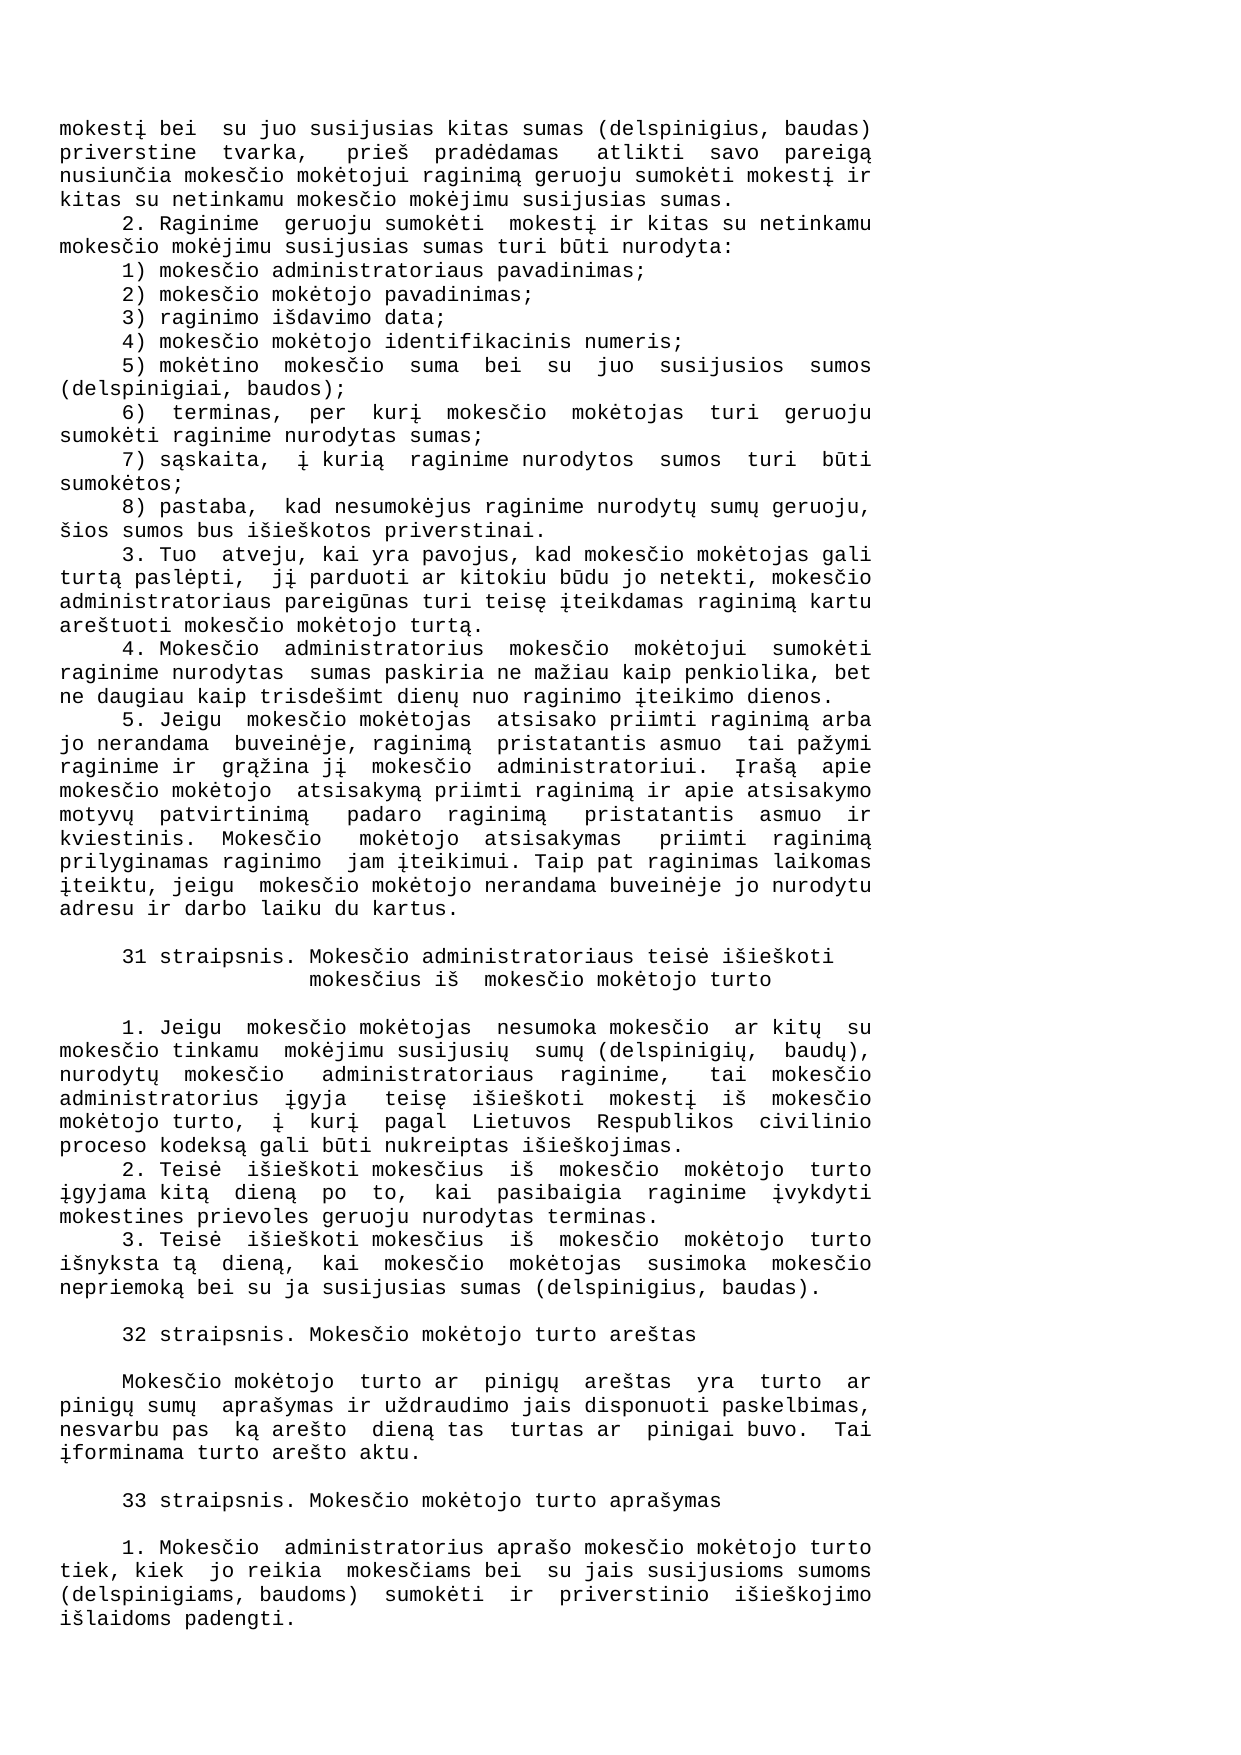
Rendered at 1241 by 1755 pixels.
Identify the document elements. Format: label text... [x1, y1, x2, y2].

text priverstine tvarka, prieš pradėdamas atlikti savo pareigą [59, 142, 1122, 165]
text išnyksta tą dieną, kai mokesčio mokėtojas susimoka mokesčio [59, 1253, 1122, 1277]
text šios sumos bus išieškotos priverstinai. [59, 520, 1122, 544]
text (delspinigiai, baudos); [59, 378, 1122, 402]
text 3. Tuo atveju, kai yra pavojus, kad mokesčio mokėtojas gali [59, 544, 1122, 567]
text pinigų sumų aprašymas ir uždraudimo jais disponuoti paskelbimas, [59, 1395, 1122, 1419]
text mokesčius iš mokesčio mokėtojo turto [59, 969, 1122, 993]
text 4) mokesčio mokėtojo identifikacinis numeris; [59, 331, 1122, 354]
text raginime nurodytas sumas paskiria ne mažiau kaip penkiolika, bet [59, 662, 1122, 686]
text 2. Teisė išieškoti mokesčius iš mokesčio mokėtojo turto [59, 1158, 1122, 1182]
text išlaidoms padengti. [59, 1608, 1122, 1631]
text 7) sąskaita, į kurią raginime nurodytos sumos turi būti [59, 449, 1122, 473]
text (delspinigiams, baudoms) sumokėti ir priverstinio išieškojimo [59, 1584, 1122, 1608]
text 1. Mokesčio administratorius aprašo mokesčio mokėtojo turto [59, 1537, 1122, 1561]
text motyvų patvirtinimą padaro raginimą pristatantis asmuo ir [59, 804, 1122, 827]
text 2) mokesčio mokėtojo pavadinimas; [59, 284, 1122, 307]
text 2. Raginime geruoju sumokėti mokestį ir kitas su netinkamu [59, 213, 1122, 236]
text 8) pastaba, kad nesumokėjus raginime nurodytų sumų geruoju, [59, 496, 1122, 520]
text mokėtojo turto, į kurį pagal Lietuvos Respublikos civilinio [59, 1111, 1122, 1135]
text 5. Jeigu mokesčio mokėtojas atsisako priimti raginimą arba [59, 709, 1122, 733]
text mokesčio mokėtojo atsisakymą priimti raginimą ir apie atsisakymo [59, 780, 1122, 804]
text jo nerandama buveinėje, raginimą pristatantis asmuo tai pažymi [59, 733, 1122, 757]
text 32 straipsnis. Mokesčio mokėtojo turto areštas [59, 1324, 1122, 1348]
text administratoriaus pareigūnas turi teisę įteikdamas raginimą kartu [59, 591, 1122, 615]
text 3) raginimo išdavimo data; [59, 307, 1122, 331]
text 31 straipsnis. Mokesčio administratoriaus teisė išieškoti [59, 946, 1122, 969]
text įforminama turto arešto aktu. [59, 1442, 1122, 1466]
text proceso kodeksą gali būti nukreiptas išieškojimas. [59, 1135, 1122, 1158]
text 33 straipsnis. Mokesčio mokėtojo turto aprašymas [59, 1489, 1122, 1513]
text ne daugiau kaip trisdešimt dienų nuo raginimo įteikimo dienos. [59, 686, 1122, 709]
text nesvarbu pas ką arešto dieną tas turtas ar pinigai buvo. Tai [59, 1419, 1122, 1442]
text 5) mokėtino mokesčio suma bei su juo susijusios sumos [59, 354, 1122, 378]
text įgyjama kitą dieną po to, kai pasibaigia raginime įvykdyti [59, 1182, 1122, 1206]
text tiek, kiek jo reikia mokesčiams bei su jais susijusioms sumoms [59, 1561, 1122, 1584]
text raginime ir grąžina jį mokesčio administratoriui. Įrašą apie [59, 757, 1122, 780]
text areštuoti mokesčio mokėtojo turtą. [59, 615, 1122, 638]
text prilyginamas raginimo jam įteikimui. Taip pat raginimas laikomas [59, 851, 1122, 875]
text nusiunčia mokesčio mokėtojui raginimą geruoju sumokėti mokestį ir [59, 165, 1122, 189]
text mokestines prievoles geruoju nurodytas terminas. [59, 1206, 1122, 1229]
text Mokesčio mokėtojo turto ar pinigų areštas yra turto ar [59, 1371, 1122, 1395]
text administratorius įgyja teisę išieškoti mokestį iš mokesčio [59, 1088, 1122, 1111]
text 6) terminas, per kurį mokesčio mokėtojas turi geruoju [59, 402, 1122, 426]
text kviestinis. Mokesčio mokėtojo atsisakymas priimti raginimą [59, 827, 1122, 851]
text sumokėtos; [59, 473, 1122, 496]
text mokestį bei su juo susijusias kitas sumas (delspinigius, baudas) [59, 118, 1122, 142]
text adresu ir darbo laiku du kartus. [59, 898, 1122, 922]
text mokesčio mokėjimu susijusias sumas turi būti nurodyta: [59, 236, 1122, 260]
text kitas su netinkamu mokesčio mokėjimu susijusias sumas. [59, 189, 1122, 213]
text 1. Jeigu mokesčio mokėtojas nesumoka mokesčio ar kitų su [59, 1017, 1122, 1040]
text 3. Teisė išieškoti mokesčius iš mokesčio mokėtojo turto [59, 1229, 1122, 1253]
text turtą paslėpti, jį parduoti ar kitokiu būdu jo netekti, mokesčio [59, 567, 1122, 591]
text nurodytų mokesčio administratoriaus raginime, tai mokesčio [59, 1064, 1122, 1088]
text 1) mokesčio administratoriaus pavadinimas; [59, 260, 1122, 284]
text 4. Mokesčio administratorius mokesčio mokėtojui sumokėti [59, 638, 1122, 662]
text sumokėti raginime nurodytas sumas; [59, 426, 1122, 449]
text nepriemoką bei su ja susijusias sumas (delspinigius, baudas). [59, 1277, 1122, 1300]
text įteiktu, jeigu mokesčio mokėtojo nerandama buveinėje jo nurodytu [59, 875, 1122, 898]
text mokesčio tinkamu mokėjimu susijusių sumų (delspinigių, baudų), [59, 1040, 1122, 1064]
